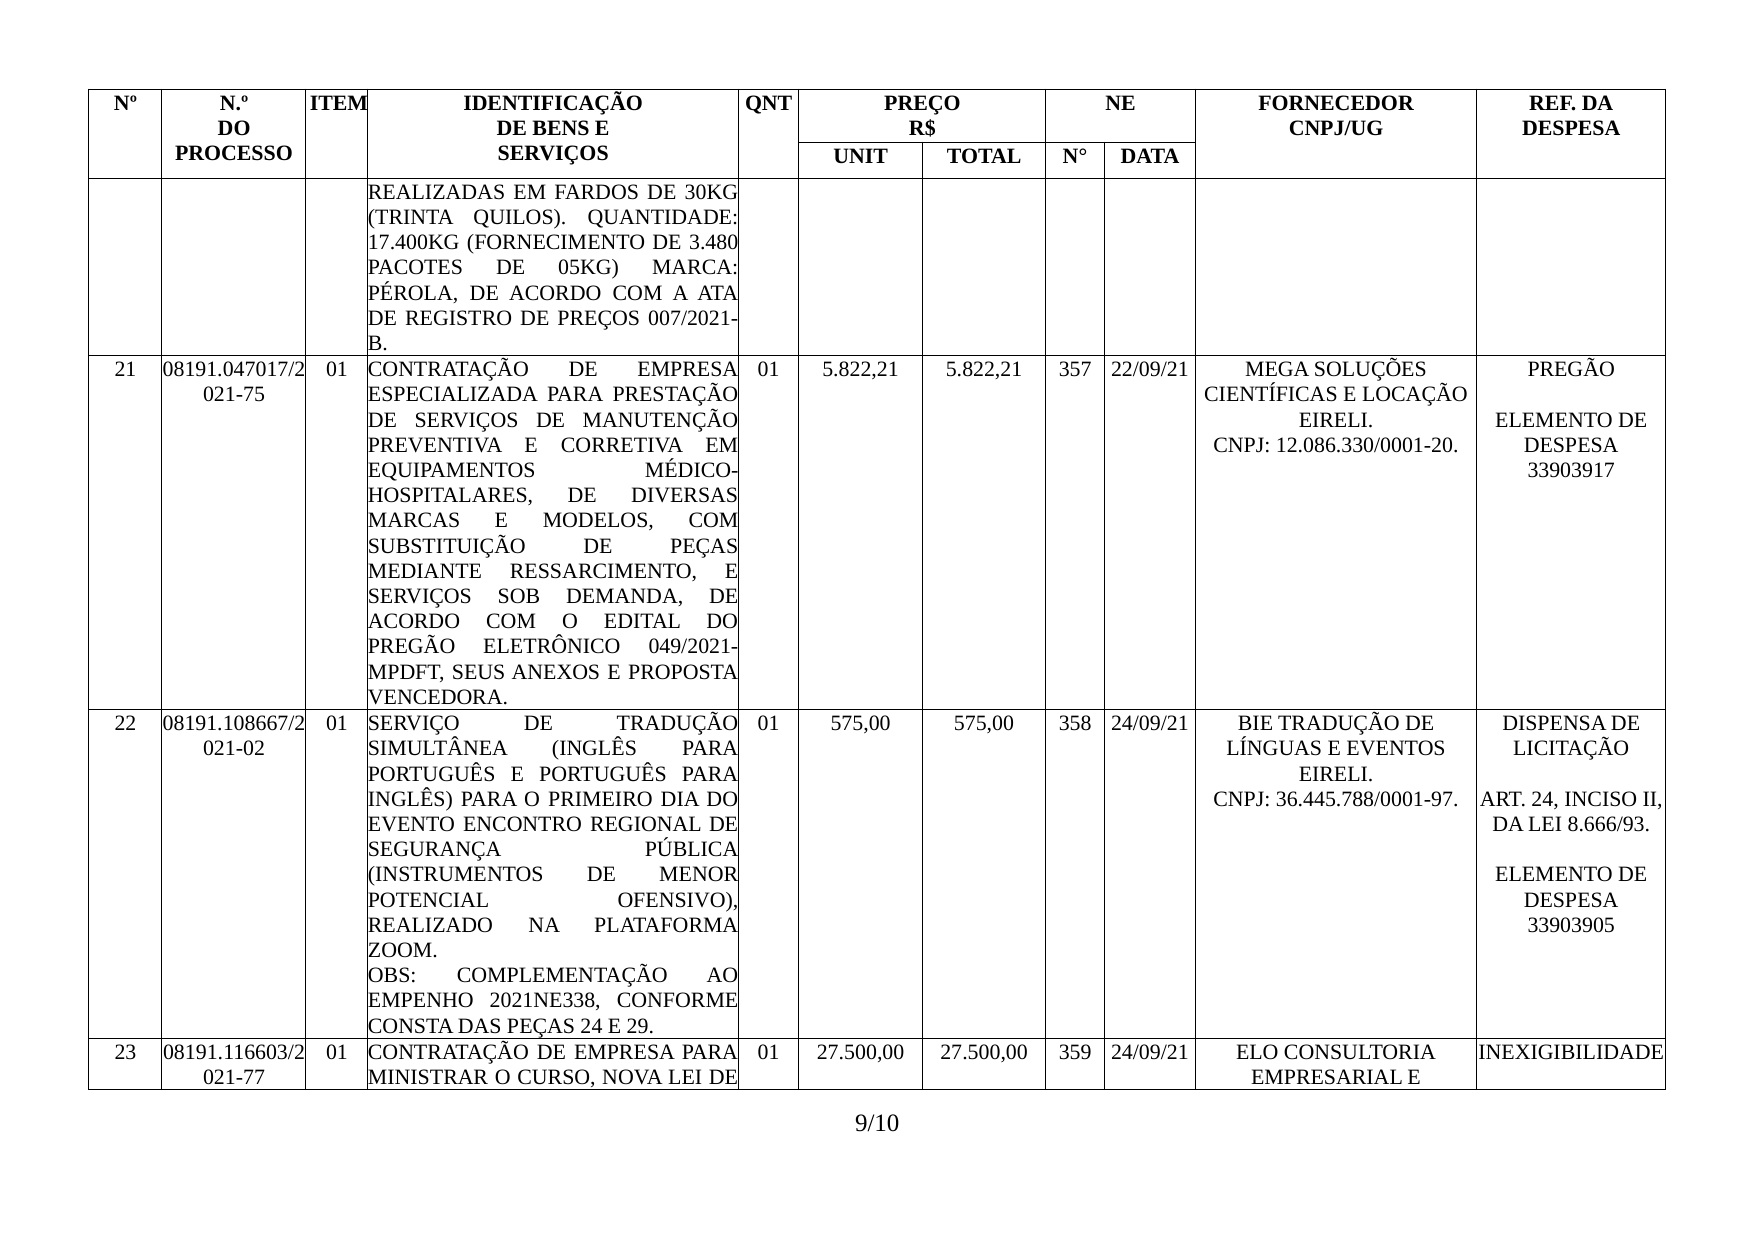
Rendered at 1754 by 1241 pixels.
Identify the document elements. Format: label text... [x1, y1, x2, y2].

table_cell DISPENSA DE LICITAÇÃO ART. 24, INCISO II, DA LEI 8.666/93. ELEMENTO DE DESPESA 33903905 [1477, 710, 1665, 1038]
table_header FORNECEDOR CNPJ/UG [1196, 90, 1476, 178]
table_cell 27.500,00 [799, 1039, 922, 1089]
table_cell REALIZADAS EM FARDOS DE 30KG (TRINTA QUILOS). QUANTIDADE: 17.400KG (FORNECIMENTO DE 3.480 PACOTES DE 05KG) MARCA: PÉROLA, DE ACORDO COM A ATA DE REGISTRO DE PREÇOS 007/2021-B. [368, 179, 738, 355]
table_header QNT [739, 90, 798, 178]
table_header NE [1046, 90, 1195, 142]
table_cell [1046, 179, 1104, 355]
table_cell 22 [89, 710, 161, 1038]
table_cell CONTRATAÇÃO DE EMPRESA PARA MINISTRAR O CURSO, NOVA LEI DE [368, 1039, 738, 1089]
table_cell 575,00 [923, 710, 1045, 1038]
table_cell [1105, 179, 1195, 355]
table_cell TOTAL [923, 143, 1045, 178]
table_cell 357 [1046, 356, 1104, 709]
table_cell 359 [1046, 1039, 1104, 1089]
table_cell [89, 179, 161, 355]
table_header N.º DO PROCESSO [162, 90, 305, 178]
table_cell [923, 179, 1045, 355]
table_cell 27.500,00 [923, 1039, 1045, 1089]
table_cell [739, 179, 798, 355]
table_cell 01 [306, 710, 367, 1038]
table_cell INEXIGIBILIDADE [1477, 1039, 1665, 1089]
table_header REF. DA DESPESA [1477, 90, 1665, 178]
table_cell 08191.116603/2021-77 [162, 1039, 305, 1089]
table_cell 08191.047017/2021-75 [162, 356, 305, 709]
table_header IDENTIFICAÇÃO DE BENS E SERVIÇOS [368, 90, 738, 178]
table_cell 5.822,21 [923, 356, 1045, 709]
table_cell MEGA SOLUÇÕES CIENTÍFICAS E LOCAÇÃO EIRELI. CNPJ: 12.086.330/0001-20. [1196, 356, 1476, 709]
table_header Nº [89, 90, 161, 178]
table_header PREÇO R$ [799, 90, 1045, 142]
table_cell 01 [739, 710, 798, 1038]
table_cell 24/09/21 [1105, 1039, 1195, 1089]
table_cell [1477, 179, 1665, 355]
table_cell 21 [89, 356, 161, 709]
table_cell 22/09/21 [1105, 356, 1195, 709]
table_cell 575,00 [799, 710, 922, 1038]
table_cell 24/09/21 [1105, 710, 1195, 1038]
table_cell UNIT [799, 143, 922, 178]
table_cell DATA [1105, 143, 1195, 178]
table_cell 01 [739, 356, 798, 709]
table_cell [799, 179, 922, 355]
table_cell [162, 179, 305, 355]
table_cell CONTRATAÇÃO DE EMPRESA ESPECIALIZADA PARA PRESTAÇÃO DE SERVIÇOS DE MANUTENÇÃO PREVENTIVA E CORRETIVA EM EQUIPAMENTOS MÉDICO-HOSPITALARES, DE DIVERSAS MARCAS E MODELOS, COM SUBSTITUIÇÃO DE PEÇAS MEDIANTE RESSARCIMENTO, E SERVIÇOS SOB DEMANDA, DE ACORDO COM O EDITAL DO PREGÃO ELETRÔNICO 049/2021-MPDFT, SEUS ANEXOS E PROPOSTA VENCEDORA. [368, 356, 738, 709]
table_cell 01 [306, 356, 367, 709]
table_cell 08191.108667/2021-02 [162, 710, 305, 1038]
table_cell N° [1046, 143, 1104, 178]
table_cell 358 [1046, 710, 1104, 1038]
table_cell SERVIÇO DE TRADUÇÃO SIMULTÂNEA (INGLÊS PARA PORTUGUÊS E PORTUGUÊS PARA INGLÊS) PARA O PRIMEIRO DIA DO EVENTO ENCONTRO REGIONAL DE SEGURANÇA PÚBLICA (INSTRUMENTOS DE MENOR POTENCIAL OFENSIVO), REALIZADO NA PLATAFORMA ZOOM. OBS: COMPLEMENTAÇÃO AO EMPENHO 2021NE338, CONFORME CONSTA DAS PEÇAS 24 E 29. [368, 710, 738, 1038]
table_cell BIE TRADUÇÃO DE LÍNGUAS E EVENTOS EIRELI. CNPJ: 36.445.788/0001-97. [1196, 710, 1476, 1038]
table_cell [1196, 179, 1476, 355]
table_cell ELO CONSULTORIA EMPRESARIAL E [1196, 1039, 1476, 1089]
table_cell PREGÃO ELEMENTO DE DESPESA 33903917 [1477, 356, 1665, 709]
table_header ITEM [306, 90, 367, 178]
table_cell [306, 179, 367, 355]
table_cell 01 [739, 1039, 798, 1089]
table_cell 5.822,21 [799, 356, 922, 709]
table_cell 23 [89, 1039, 161, 1089]
table_cell 01 [306, 1039, 367, 1089]
